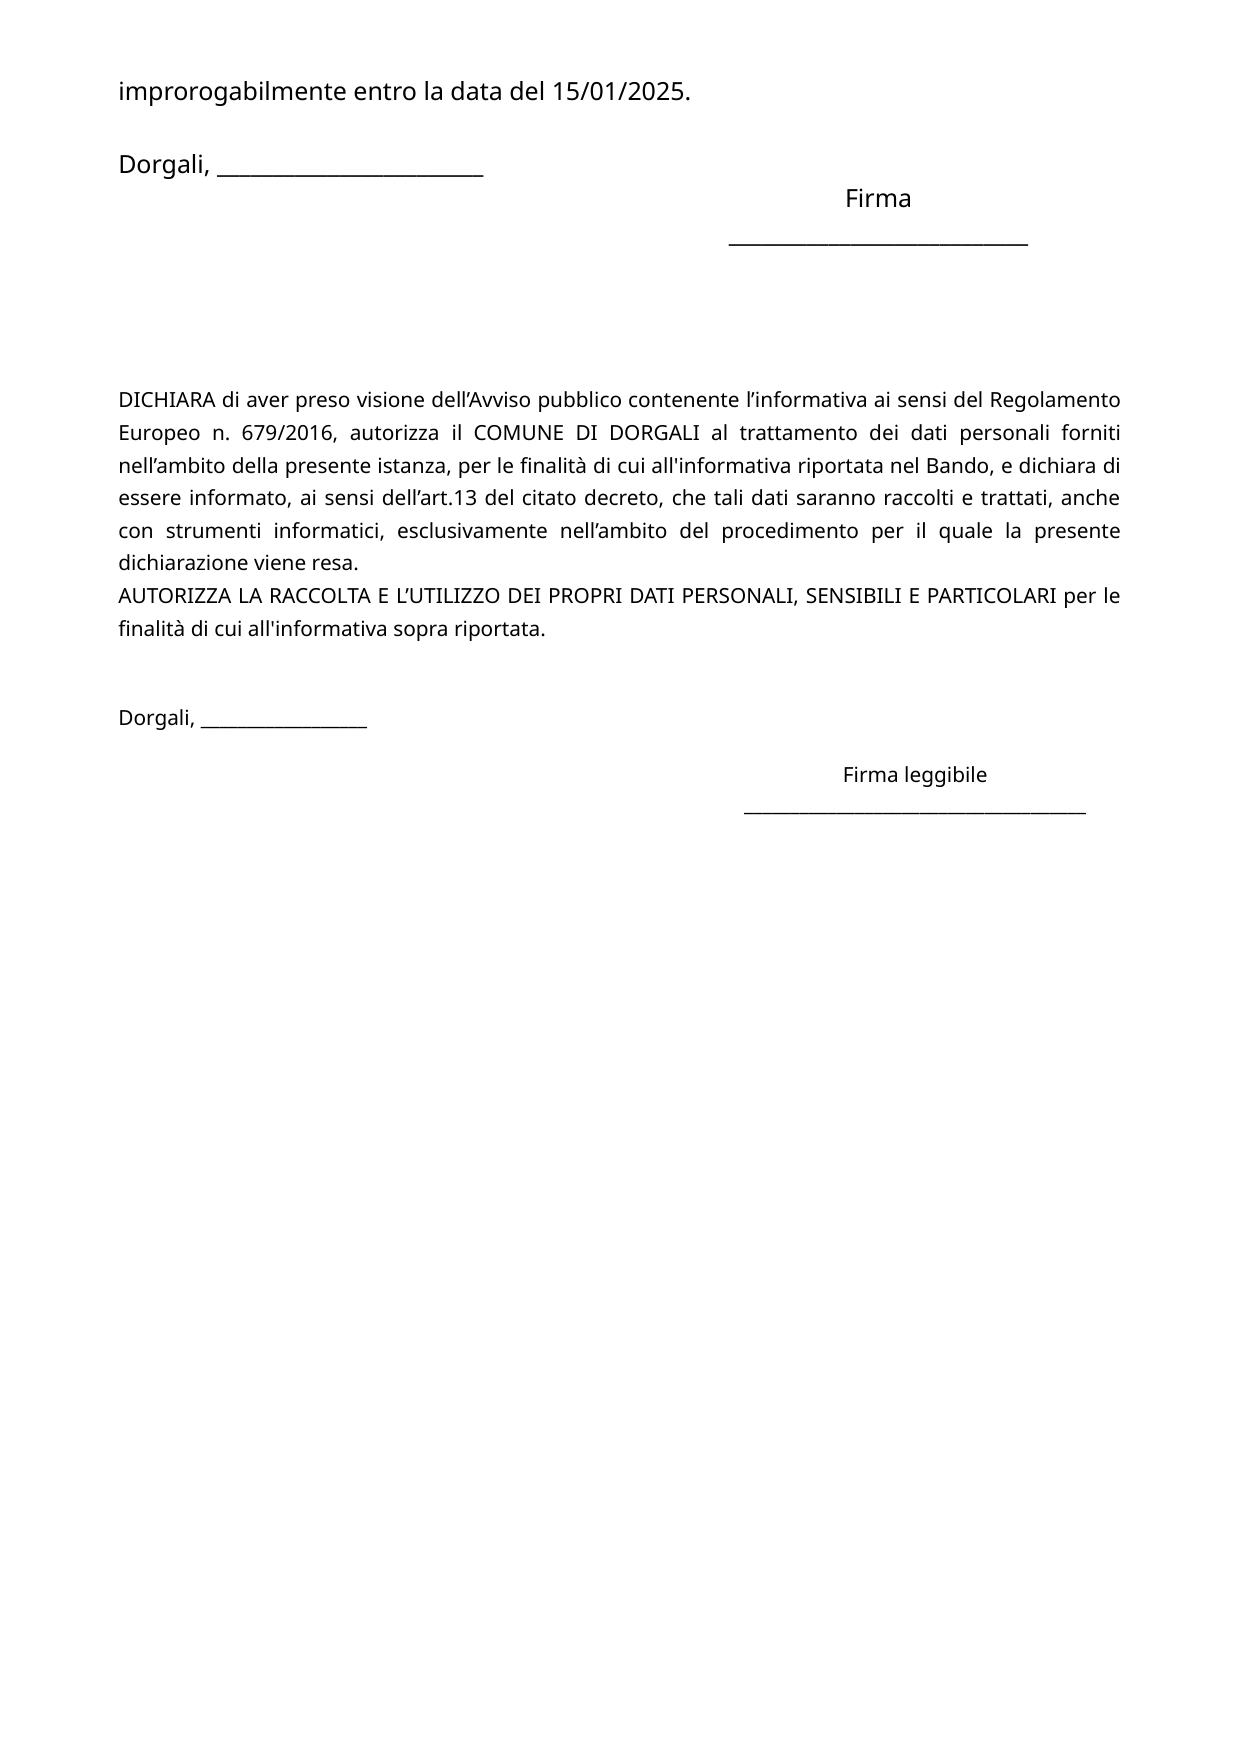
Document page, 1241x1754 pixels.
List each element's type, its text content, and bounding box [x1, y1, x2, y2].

text Dorgali, ________________________ [118, 147, 1122, 181]
text ___________________________ [634, 215, 1122, 249]
text Firma [634, 181, 1122, 215]
list improrogabilmente entro la data del 15/01/2025. [118, 74, 1122, 108]
text DICHIARA di aver preso visione dell’Avviso pubblico contenente l’informativa ai sensi del Regolamento Europeo n. 679/2016, autorizza il COMUNE DI DORGALI al trattamento dei dati personali forniti nell’ambito della presente istanza, per le finalità di cui all'informativa riportata nel Bando, e dichiara di essere informato, ai sensi dell’art.13 del citato decreto, che tali dati saranno raccolti e trattati, anche con strumenti informatici, esclusivamente nell’ambito del procedimento per il quale la presente dichiarazione viene resa. [118, 386, 1122, 577]
text AUTORIZZA LA RACCOLTA E L’UTILIZZO DEI PROPRI DATI PERSONALI, SENSIBILI E PARTICOLARI per le finalità di cui all'informativa sopra riportata. [118, 581, 1122, 642]
text Dorgali, __________________ [118, 703, 1122, 732]
text Firma leggibile [708, 760, 1122, 789]
text _____________________________________ [708, 789, 1122, 817]
